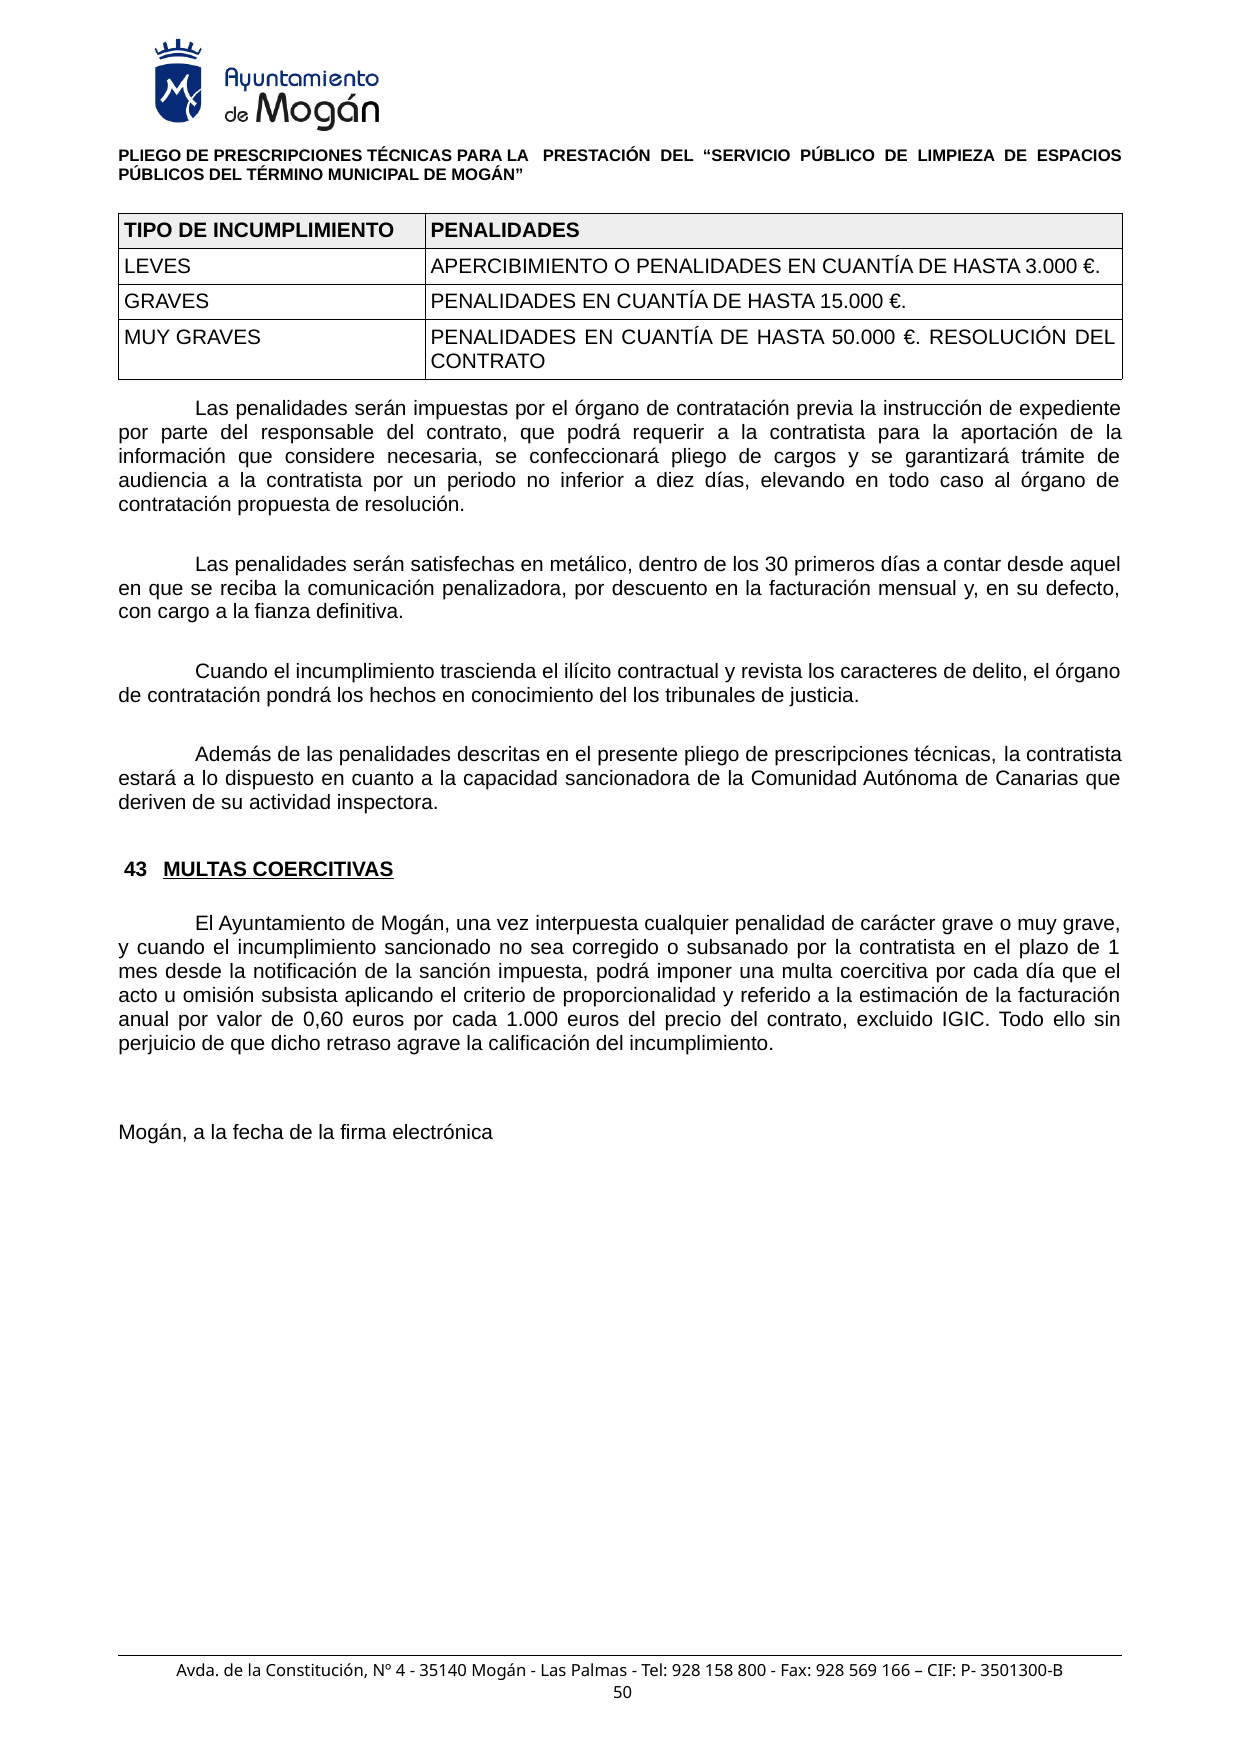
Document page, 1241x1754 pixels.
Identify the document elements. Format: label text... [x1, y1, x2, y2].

table_header TIPO DE INCUMPLIMIENTO [119, 214, 425, 248]
table_cell LEVES [119, 249, 425, 283]
text Mogán, a la fecha de la firma electrónica [118, 1120, 1122, 1144]
picture [140, 17, 396, 149]
text Además de las penalidades descritas en el presente pliego de prescripciones técnicas, la contratista estará a lo dispuesto en cuanto a la capacidad sancionadora de la Comunidad Autónoma de Canarias que deriven de su actividad inspectora. [118, 742, 1122, 814]
table_cell GRAVES [119, 285, 425, 319]
subtitle MULTAS COERCITIVAS [118, 857, 1122, 881]
table_header PENALIDADES [426, 214, 1122, 248]
text Las penalidades serán impuestas por el órgano de contratación previa la instrucción de expediente por parte del responsable del contrato, que podrá requerir a la contratista para la aportación de la información que considere necesaria, se confeccionará pliego de cargos y se garantizará trámite de audiencia a la contratista por un periodo no inferior a diez días, elevando en todo caso al órgano de contratación propuesta de resolución. [118, 396, 1122, 516]
table_cell APERCIBIMIENTO O PENALIDADES EN CUANTÍA DE HASTA 3.000 €. [426, 249, 1122, 283]
table_cell PENALIDADES EN CUANTÍA DE HASTA 50.000 €. RESOLUCIÓN DEL CONTRATO [426, 320, 1122, 378]
table_cell PENALIDADES EN CUANTÍA DE HASTA 15.000 €. [426, 285, 1122, 319]
text Cuando el incumplimiento trascienda el ilícito contractual y revista los caracteres de delito, el órgano de contratación pondrá los hechos en conocimiento del los tribunales de justicia. [118, 659, 1122, 707]
text Las penalidades serán satisfechas en metálico, dentro de los 30 primeros días a contar desde aquel en que se reciba la comunicación penalizadora, por descuento en la facturación mensual y, en su defecto, con cargo a la fianza definitiva. [118, 551, 1122, 623]
text El Ayuntamiento de Mogán, una vez interpuesta cualquier penalidad de carácter grave o muy grave, y cuando el incumplimiento sancionado no sea corregido o subsanado por la contratista en el plazo de 1 mes desde la notificación de la sanción impuesta, podrá imponer una multa coercitiva por cada día que el acto u omisión subsista aplicando el criterio de proporcionalidad y referido a la estimación de la facturación anual por valor de 0,60 euros por cada 1.000 euros del precio del contrato, excluido IGIC. Todo ello sin perjuicio de que dicho retraso agrave la calificación del incumplimiento. [118, 911, 1122, 1054]
table_cell MUY GRAVES [119, 320, 425, 378]
